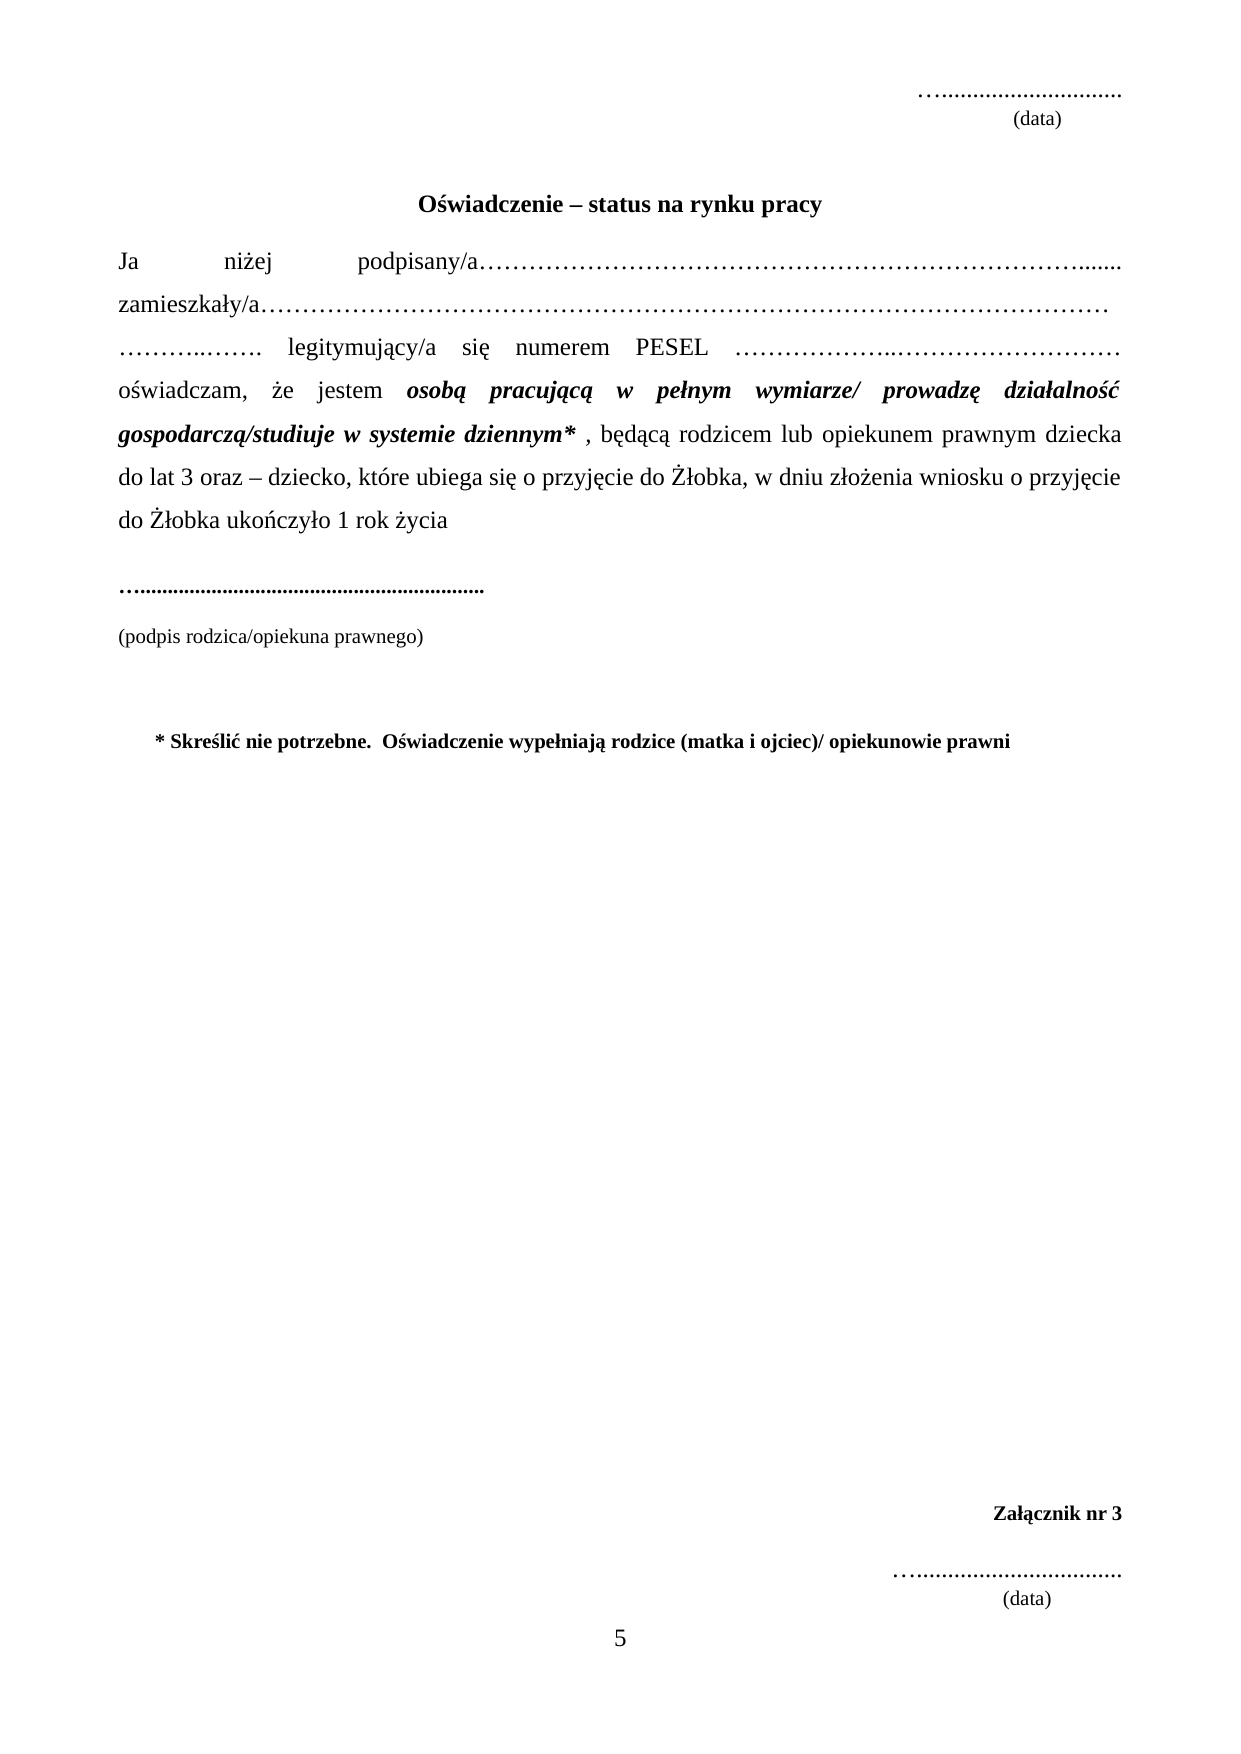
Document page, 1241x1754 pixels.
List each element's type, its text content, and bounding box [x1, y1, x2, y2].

text …................................. [118, 1554, 1122, 1582]
text Ja niżej podpisany/a………………………………………………………………....... zamieszkały/a…………………………………………………………………………………………………..……. legitymujący/a się numerem PESEL ………………..……………………… oświadczam, że jestem osobą pracującą w pełnym wymiarze/ prowadzę działalność gospodarczą/studiuje w systemie dziennym* , będącą rodzicem lub opiekunem prawnym dziecka do lat 3 oraz – dziecko, które ubiega się o przyjęcie do Żłobka, w dniu złożenia wniosku o przyjęcie do Żłobka ukończyło 1 rok życia [118, 246, 1122, 534]
text * Skreślić nie potrzebne. Oświadczenie wypełniają rodzice (matka i ojciec)/ opiekunowie prawni [154, 729, 1122, 753]
text …............................................................... [118, 573, 1122, 598]
text (data) [118, 1582, 1122, 1611]
text Oświadczenie – status na rynku pracy [118, 189, 1122, 217]
text (data) [118, 102, 1122, 131]
text …............................. [118, 74, 1122, 102]
text Załącznik nr 3 [118, 1501, 1122, 1525]
text (podpis rodzica/opiekuna prawnego) [118, 624, 1122, 648]
